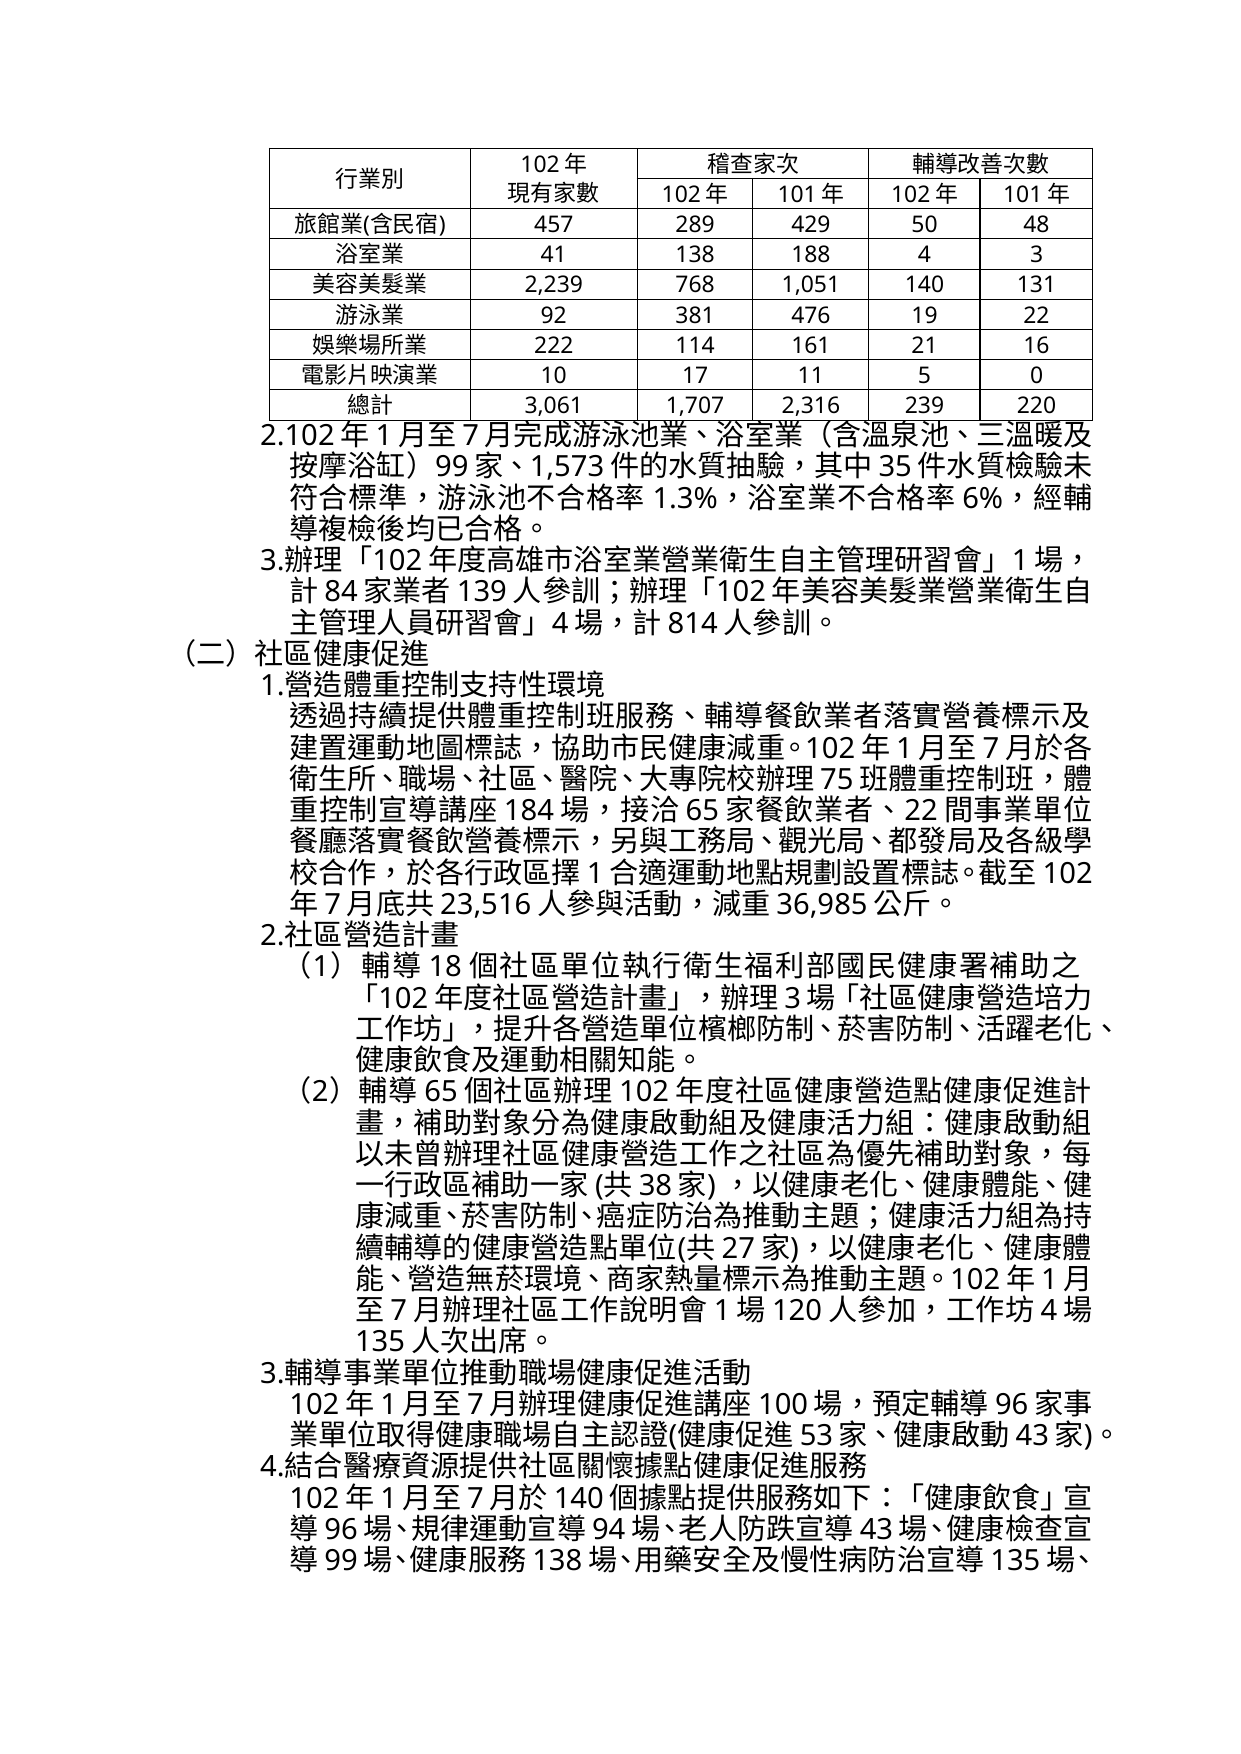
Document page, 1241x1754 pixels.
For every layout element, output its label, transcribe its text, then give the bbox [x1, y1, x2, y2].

text 102年1月至7月辦理健康促進講座100場，預定輔導96家事業單位取得健康職場自主認證(健康促進53家、健康啟動43家)。 [289, 1389, 1092, 1452]
table_cell 114 [638, 330, 752, 359]
table_cell 16 [981, 330, 1092, 359]
table_cell 電影片映演業 [270, 360, 470, 389]
table_cell 101年 [753, 179, 868, 208]
table_cell 239 [869, 390, 979, 419]
table_cell 4 [869, 239, 979, 268]
text （二）社區健康促進 [167, 639, 1092, 671]
table_cell 289 [638, 209, 752, 238]
table_cell 92 [471, 300, 637, 329]
table_cell 381 [638, 300, 752, 329]
table_cell 10 [471, 360, 637, 389]
text 4.結合醫療資源提供社區關懷據點健康促進服務 [260, 1452, 1092, 1483]
table_cell 0 [981, 360, 1092, 389]
text 102年1月至7月於140個據點提供服務如下：「健康飲食」宣導96場、規律運動宣導94場、老人防跌宣導43場、健康檢查宣導99場、健康服務138場、用藥安全及慢性病防治宣導135場、心理社會健康講座83場、口腔保健74場、提供長輩社會參與活動35場及菸害防制68場，共12,504人次長者參與。 [289, 1483, 1092, 1577]
table_cell 11 [753, 360, 868, 389]
table_cell 1,051 [753, 270, 868, 299]
table_cell 浴室業 [270, 239, 470, 268]
table_cell 2,316 [753, 390, 868, 419]
table_cell 美容美髮業 [270, 270, 470, 299]
text 2.社區營造計畫 [260, 921, 1092, 952]
table_cell 102年 [869, 179, 979, 208]
table_cell 429 [753, 209, 868, 238]
table_cell 768 [638, 270, 752, 299]
text 3.辦理「102年度高雄市浴室業營業衛生自主管理研習會」1場，計84家業者139人參訓；辦理「102年美容美髮業營業衛生自主管理人員研習會」4場，計814人參訓。 [260, 546, 1092, 639]
table_cell 140 [869, 270, 979, 299]
table_cell 222 [471, 330, 637, 359]
table_cell 21 [869, 330, 979, 359]
table_cell 131 [981, 270, 1092, 299]
table_cell 476 [753, 300, 868, 329]
table_cell 2,239 [471, 270, 637, 299]
table_cell 102年 [638, 179, 752, 208]
text （2）輔導65個社區辦理102年度社區健康營造點健康促進計畫，補助對象分為健康啟動組及健康活力組：健康啟動組以未曾辦理社區健康營造工作之社區為優先補助對象，每一行政區補助一家 (共38家) ，以健康老化、健康體能、健康減重、菸害防制、癌症防治為推動主題；健康活力組為持續輔導的健康營造點單位(共27家)，以健康老化、健康體能、營造無菸環境、商家熱量標示為推動主題。102年1月至7月辦理社區工作說明會1場120人參加，工作坊4場135人次出席。 [282, 1077, 1092, 1358]
table_cell 3,061 [471, 390, 637, 419]
table_header 行業別 [270, 149, 470, 208]
table_header 輔導改善次數 [869, 149, 1092, 178]
table_cell 457 [471, 209, 637, 238]
table_cell 41 [471, 239, 637, 268]
table_cell 48 [981, 209, 1092, 238]
table_cell 旅館業(含民宿) [270, 209, 470, 238]
table_cell 19 [869, 300, 979, 329]
text 3.輔導事業單位推動職場健康促進活動 [260, 1358, 1092, 1389]
table_cell 娛樂場所業 [270, 330, 470, 359]
text 2.102年1月至7月完成游泳池業、浴室業（含溫泉池、三溫暖及按摩浴缸）99家、1,573件的水質抽驗，其中35件水質檢驗未符合標準，游泳池不合格率1.3%，浴室業不合格率6%，經輔導複檢後均已合格。 [260, 421, 1092, 546]
table_cell 22 [981, 300, 1092, 329]
text 1.營造體重控制支持性環境 [260, 671, 1092, 702]
table_cell 游泳業 [270, 300, 470, 329]
table_cell 188 [753, 239, 868, 268]
text 透過持續提供體重控制班服務、輔導餐飲業者落實營養標示及建置運動地圖標誌，協助市民健康減重。102年1月至7月於各衛生所、職場、社區、醫院、大專院校辦理75班體重控制班，體重控制宣導講座184場，接洽65家餐飲業者、22間事業單位餐廳落實餐飲營養標示，另與工務局、觀光局、都發局及各級學校合作，於各行政區擇1合適運動地點規劃設置標誌。截至102年7月底共23,516人參與活動，減重36,985公斤。 [289, 702, 1092, 921]
table_cell 161 [753, 330, 868, 359]
table_cell 50 [869, 209, 979, 238]
table_header 102年 現有家數 [471, 149, 637, 208]
table_cell 總計 [270, 390, 470, 419]
table_cell 220 [981, 390, 1092, 419]
table_cell 5 [869, 360, 979, 389]
table_cell 3 [981, 239, 1092, 268]
table_cell 1,707 [638, 390, 752, 419]
table_cell 101年 [981, 179, 1092, 208]
table_header 稽查家次 [638, 149, 868, 178]
text （1）輔導18個社區單位執行衛生福利部國民健康署補助之「102年度社區營造計畫」，辦理3場「社區健康營造培力工作坊」，提升各營造單位檳榔防制、菸害防制、活躍老化、健康飲食及運動相關知能。 [282, 952, 1092, 1077]
table_cell 138 [638, 239, 752, 268]
table_cell 17 [638, 360, 752, 389]
